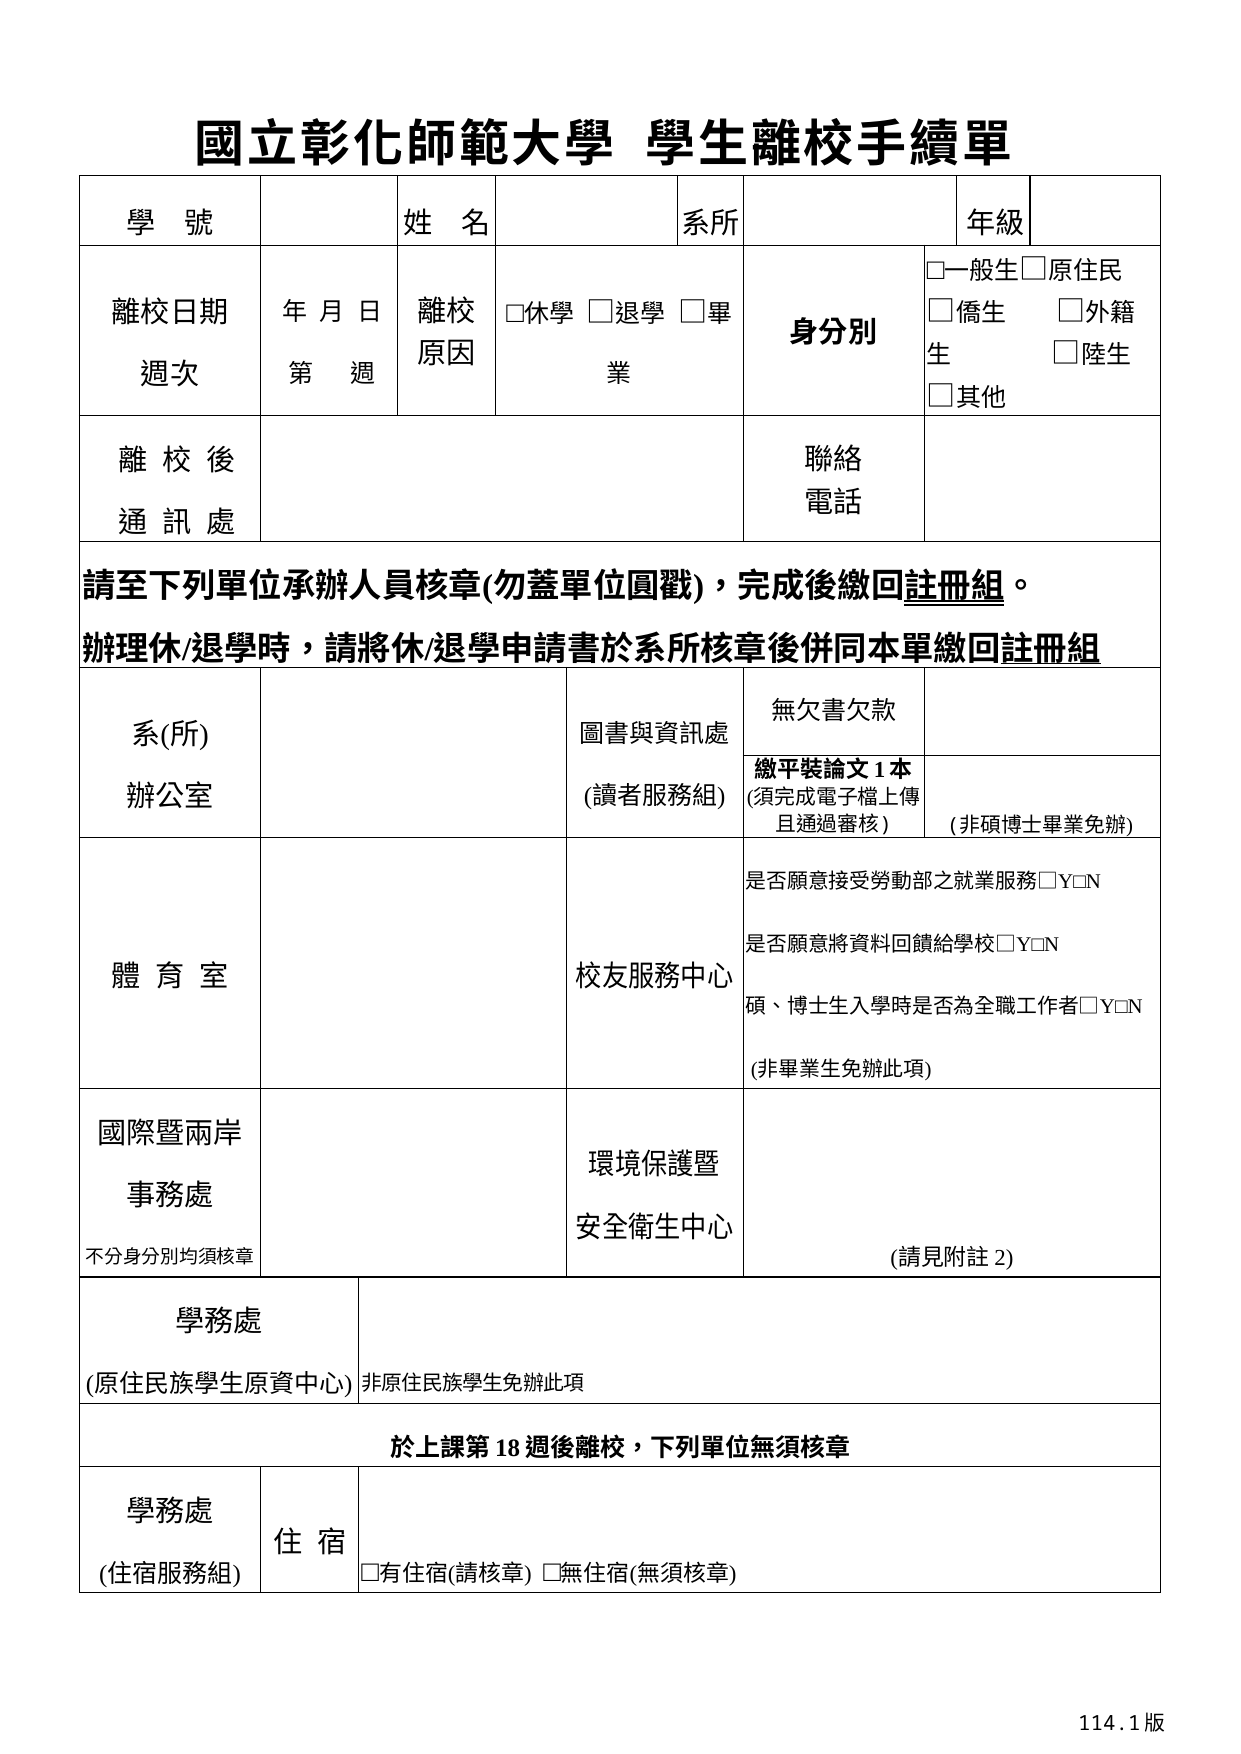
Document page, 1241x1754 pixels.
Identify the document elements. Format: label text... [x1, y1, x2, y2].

table_cell □休學 □退學 □畢業 [496, 246, 743, 415]
table_cell (非碩博士畢業免辦) [925, 756, 1160, 837]
table_cell 學務處 (原住民族學生原資中心) [80, 1278, 358, 1402]
table_cell 系(所) 辦公室 [80, 668, 260, 837]
table_cell 於上課第18週後離校，下列單位無須核章 [80, 1404, 1160, 1466]
table_header [496, 176, 677, 244]
table_cell [925, 668, 1160, 754]
table_header [1031, 176, 1160, 244]
table_header 系所 [678, 176, 743, 244]
table_cell [261, 838, 566, 1088]
text 國立彰化師範大學 學生離校手續單 [42, 103, 1165, 175]
table_header 學 號 [80, 176, 260, 244]
table_cell □一般生□原住民 □僑生 □外籍生 □陸生 □其他 [925, 246, 1160, 415]
table_cell 環境保護暨 安全衛生中心 [567, 1089, 743, 1276]
table_cell 住 宿 [261, 1467, 358, 1592]
table_cell 請至下列單位承辦人員核章(勿蓋單位圓戳)，完成後繳回註冊組。 辦理休/退學時，請將休/退學申請書於系所核章後併同本單繳回註冊組 [80, 542, 1160, 667]
table_header 年級 [957, 176, 1029, 244]
table_cell (請見附註2) [744, 1089, 1160, 1276]
table_cell 離校日期 週次 [80, 246, 260, 415]
table_cell 是否願意接受勞動部之就業服務□Y□N 是否願意將資料回饋給學校□Y□N 碩、博士生入學時是否為全職工作者□Y□N (非畢業生免辦此項) [744, 838, 1160, 1088]
table_cell [261, 416, 743, 541]
table_header [261, 176, 397, 244]
table_cell 非原住民族學生免辦此項 [359, 1278, 1160, 1402]
table_cell 聯絡 電話 [744, 416, 924, 541]
table_cell [261, 1089, 566, 1276]
table_cell 年 月 日 第 週 [261, 246, 397, 415]
table_header [744, 176, 956, 244]
table_cell 校友服務中心 [567, 838, 743, 1088]
table_cell 學務處 (住宿服務組) [80, 1467, 260, 1592]
table_cell [261, 668, 566, 837]
table_cell 無欠書欠款 [744, 668, 924, 754]
table_cell 離校 原因 [398, 246, 495, 415]
table_cell 身分別 [744, 246, 924, 415]
table_cell 圖書與資訊處 (讀者服務組) [567, 668, 743, 837]
table_cell □有住宿(請核章) □無住宿(無須核章) [359, 1467, 1160, 1592]
table_cell 國際暨兩岸 事務處 不分身分別均須核章 [80, 1089, 260, 1276]
table_cell 離 校 後 通 訊 處 [80, 416, 260, 541]
table_cell 體 育 室 [80, 838, 260, 1088]
table_cell [925, 416, 1160, 541]
table_cell 繳平裝論文1本 (須完成電子檔上傳且通過審核) [744, 756, 924, 837]
table_header 姓 名 [398, 176, 495, 244]
